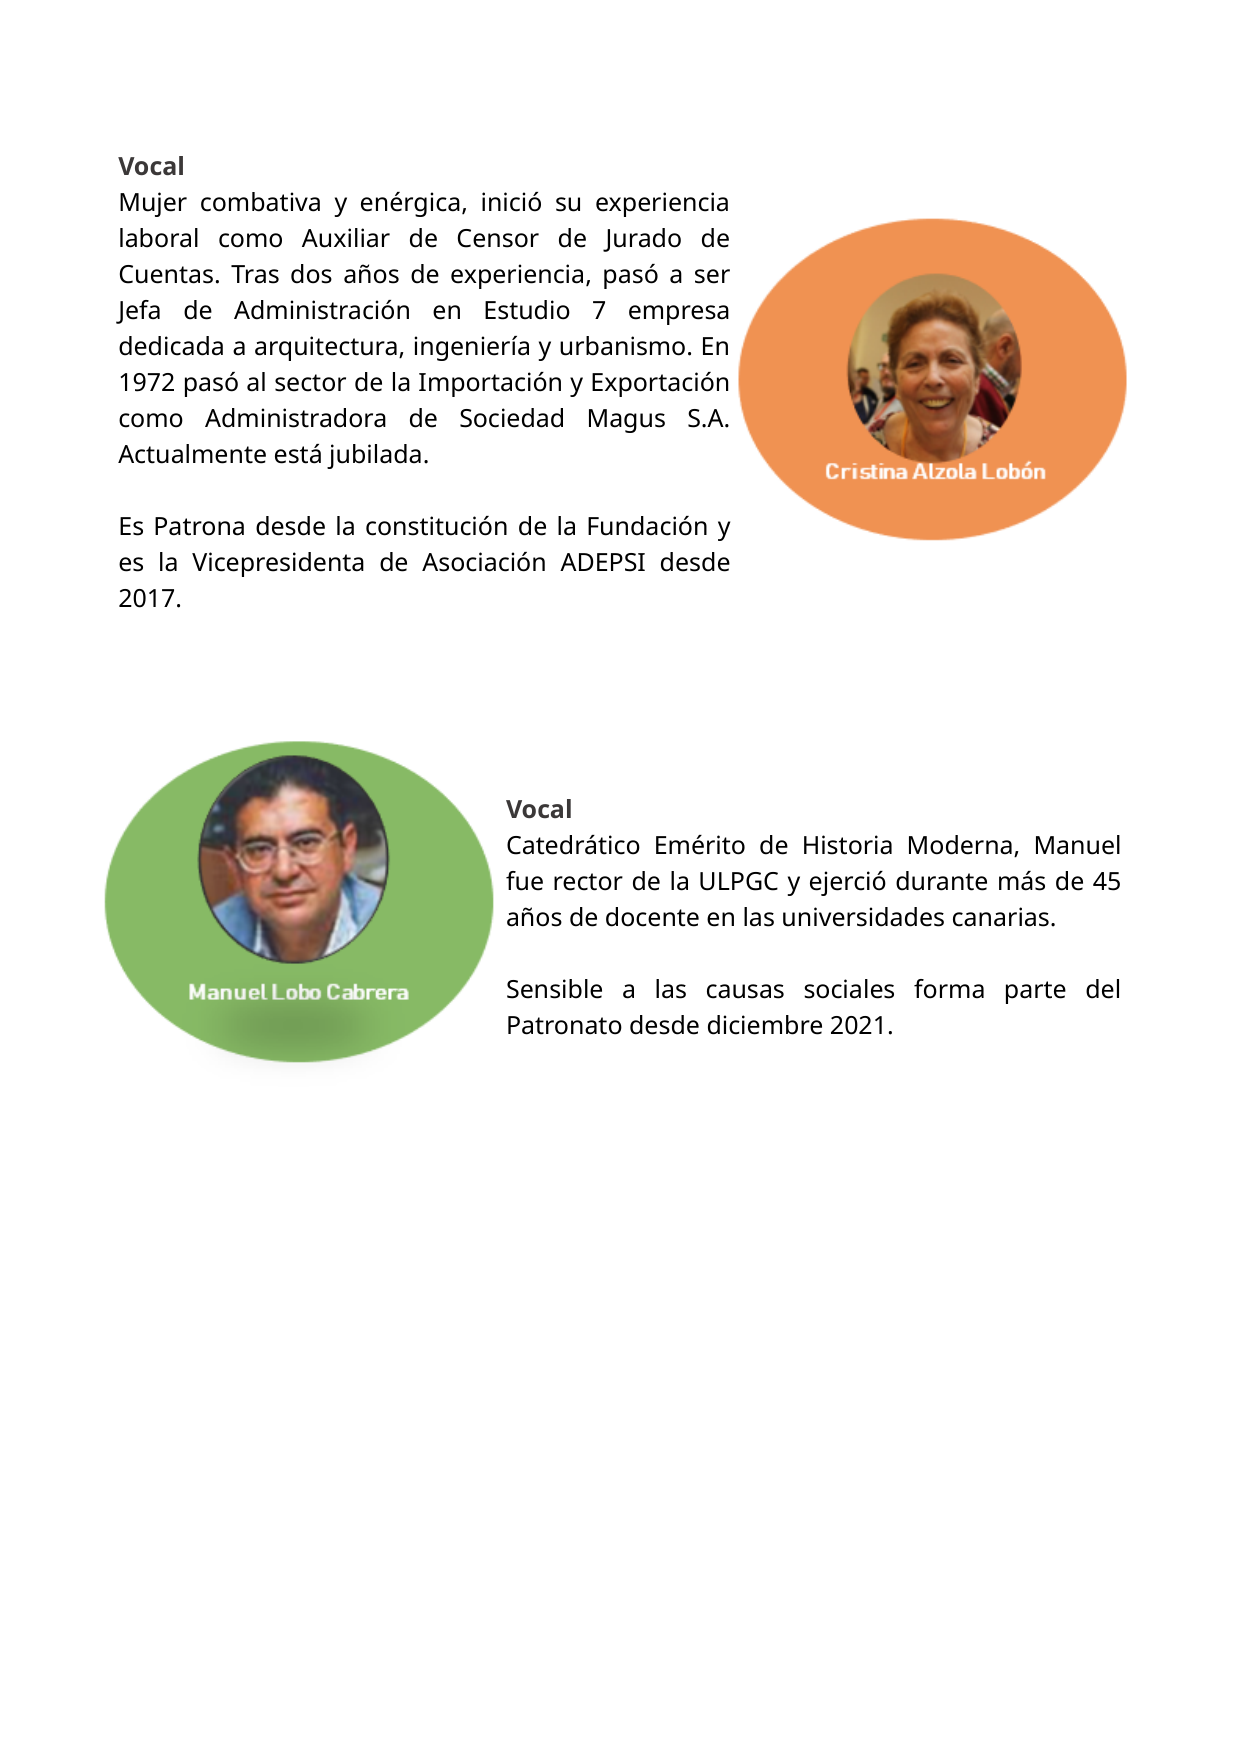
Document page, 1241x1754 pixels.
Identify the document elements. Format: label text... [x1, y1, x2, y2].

text Vocal [506, 792, 1122, 826]
text Catedrático Emérito de Historia Moderna, Manuel fue rector de la ULPGC y ejerció durante más de 45 años de docente en las universidades canarias. [506, 828, 1122, 934]
text Es Patrona desde la constitución de la Fundación y es la Vicepresidenta de Asociación ADEPSI desde 2017. [118, 509, 1122, 615]
text miembros del PATRONATO [118, 1145, 1122, 1247]
text Vocal [118, 148, 1122, 183]
text Mujer combativa y enérgica, inició su experiencia laboral como Auxiliar de Censor de Jurado de Cuentas. Tras dos años de experiencia, pasó a ser Jefa de Administración en Estudio 7 empresa dedicada a arquitectura, ingeniería y urbanismo. En 1972 pasó al sector de la Importación y Exportación como Administradora de Sociedad Magus S.A. Actualmente está jubilada. [118, 184, 731, 471]
text el PATRONATO [118, 1253, 1122, 1355]
text Sensible a las causas sociales forma parte del Patronato desde diciembre 2021. [506, 972, 1122, 1042]
